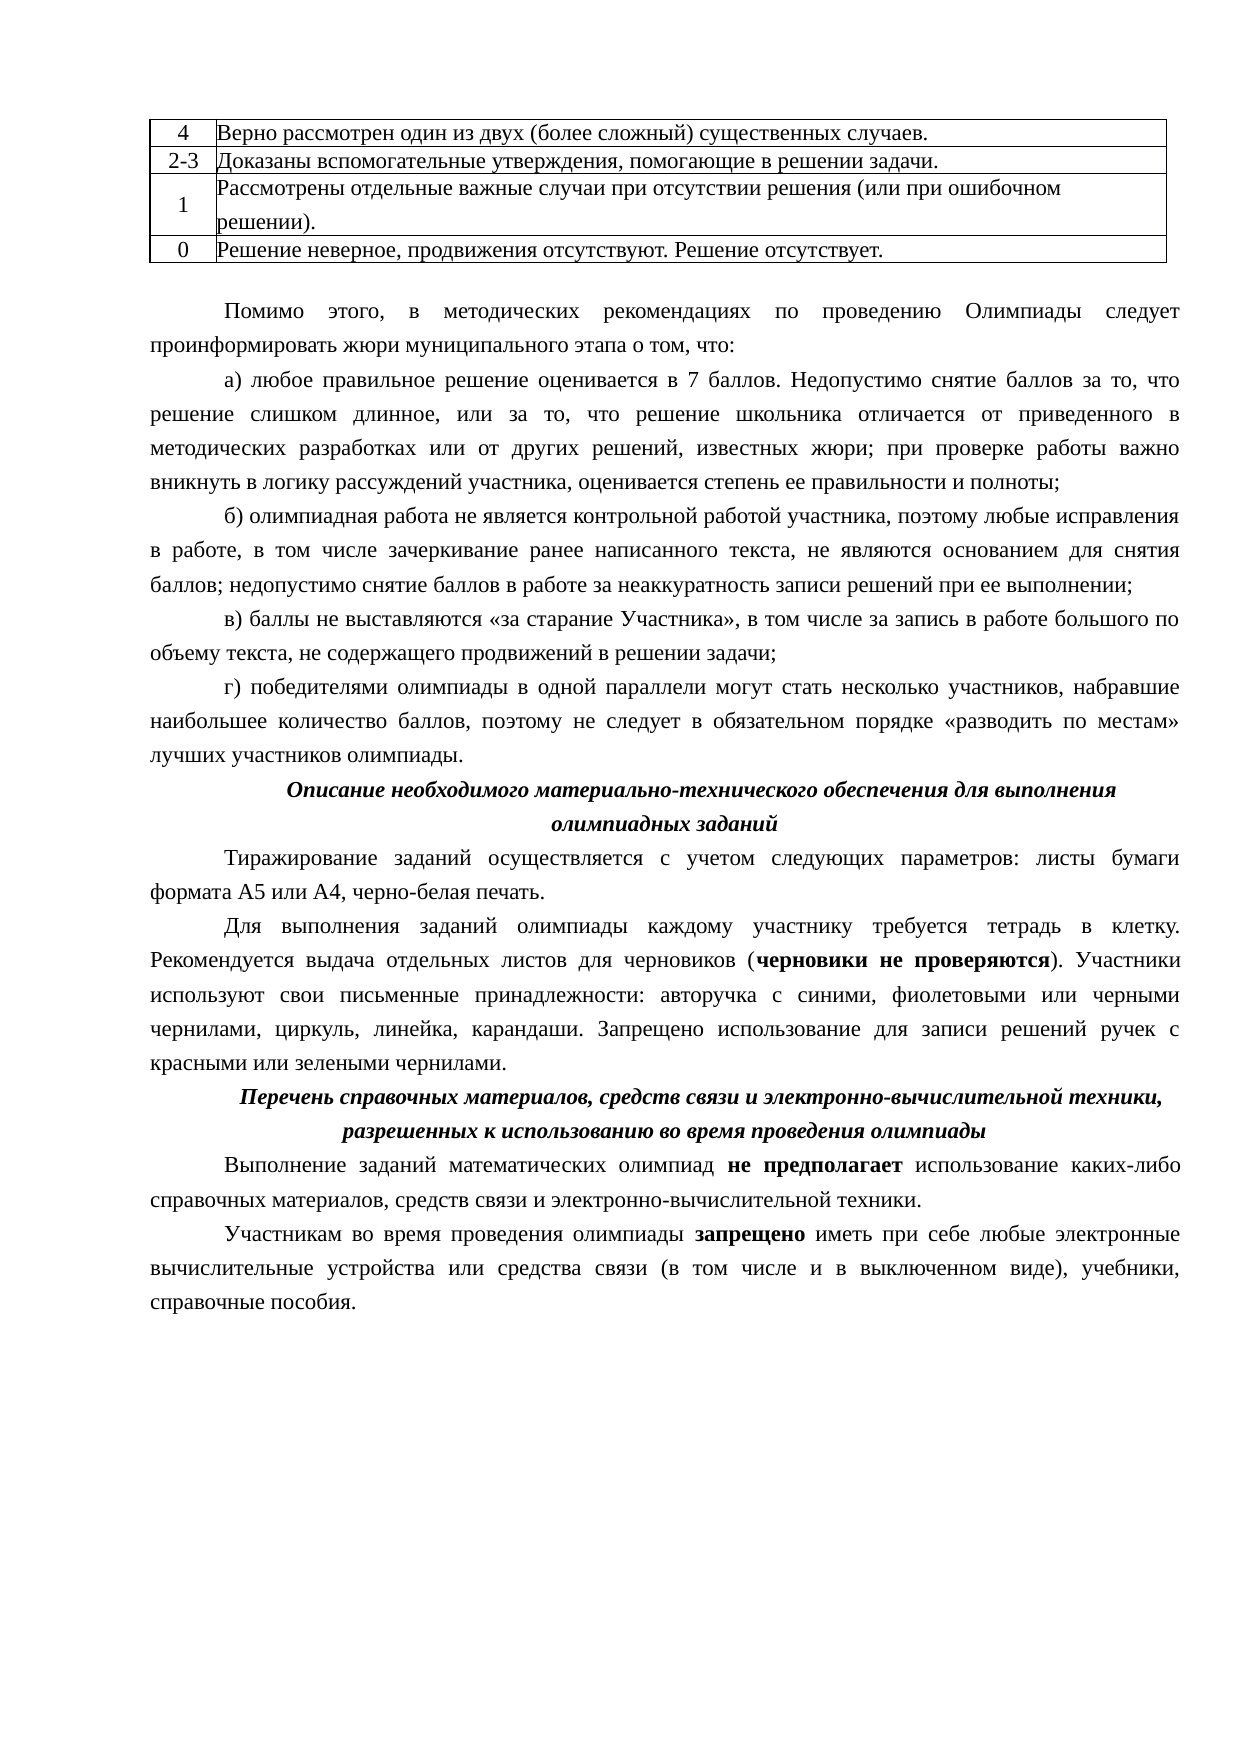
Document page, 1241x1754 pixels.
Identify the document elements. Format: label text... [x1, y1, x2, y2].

text Помимо этого, в методических рекомендациях по проведению Олимпиады следует проинформировать жюри муниципального этапа о том, что: [150, 297, 1181, 358]
text а) любое правильное решение оценивается в 7 баллов. Недопустимо снятие баллов за то, что решение слишком длинное, или за то, что решение школьника отличается от приведенного в методических разработках или от других решений, известных жюри; при проверке работы важно вникнуть в логику рассуждений участника, оценивается степень ее правильности и полноты; [150, 366, 1181, 494]
table_cell Доказаны вспомогательные утверждения, помогающие в решении задачи. [217, 147, 1166, 173]
text Для выполнения заданий олимпиады каждому участнику требуется тетрадь в клетку. Рекомендуется выдача отдельных листов для черновиков (черновики не проверяются). Участники используют свои письменные принадлежности: авторучка с синими, фиолетовыми или черными чернилами, циркуль, линейка, карандаши. Запрещено использование для записи решений ручек с красными или зелеными чернилами. [150, 912, 1181, 1075]
text г) победителями олимпиады в одной параллели могут стать несколько участников, набравшие наибольшее количество баллов, поэтому не следует в обязательном порядке «разводить по местам» лучших участников олимпиады. [150, 673, 1181, 768]
text Выполнение заданий математических олимпиад не предполагает использование каких-либо справочных материалов, средств связи и электронно-вычислительной техники. [150, 1152, 1181, 1212]
table_cell Верно рассмотрен один из двух (более сложный) существенных случаев. [217, 120, 1166, 146]
text б) олимпиадная работа не является контрольной работой участника, поэтому любые исправления в работе, в том числе зачеркивание ранее написанного текста, не являются основанием для снятия баллов; недопустимо снятие баллов в работе за неаккуратность записи решений при ее выполнении; [150, 502, 1181, 597]
text Тиражирование заданий осуществляется с учетом следующих параметров: листы бумаги формата А5 или А4, черно-белая печать. [150, 844, 1181, 904]
text Перечень справочных материалов, средств связи и электронно-вычислительной техники, разрешенных к использованию во время проведения олимпиады [150, 1083, 1181, 1144]
table_cell Решение неверное, продвижения отсутствуют. Решение отсутствует. [217, 236, 1166, 262]
table_cell 4 [151, 120, 216, 146]
table_cell Рассмотрены отдельные важные случаи при отсутствии решения (или при ошибочном решении). [217, 174, 1166, 235]
table_cell 0 [151, 236, 216, 262]
text Описание необходимого материально-технического обеспечения для выполнения олимпиадных заданий [150, 776, 1181, 836]
text в) баллы не выставляются «за старание Участника», в том числе за запись в работе большого по объему текста, не содержащего продвижений в решении задачи; [150, 605, 1181, 665]
text Участникам во время проведения олимпиады запрещено иметь при себе любые электронные вычислительные устройства или средства связи (в том числе и в выключенном виде), учебники, справочные пособия. [150, 1220, 1181, 1314]
table_cell 2-3 [151, 147, 216, 173]
table_cell 1 [151, 174, 216, 235]
